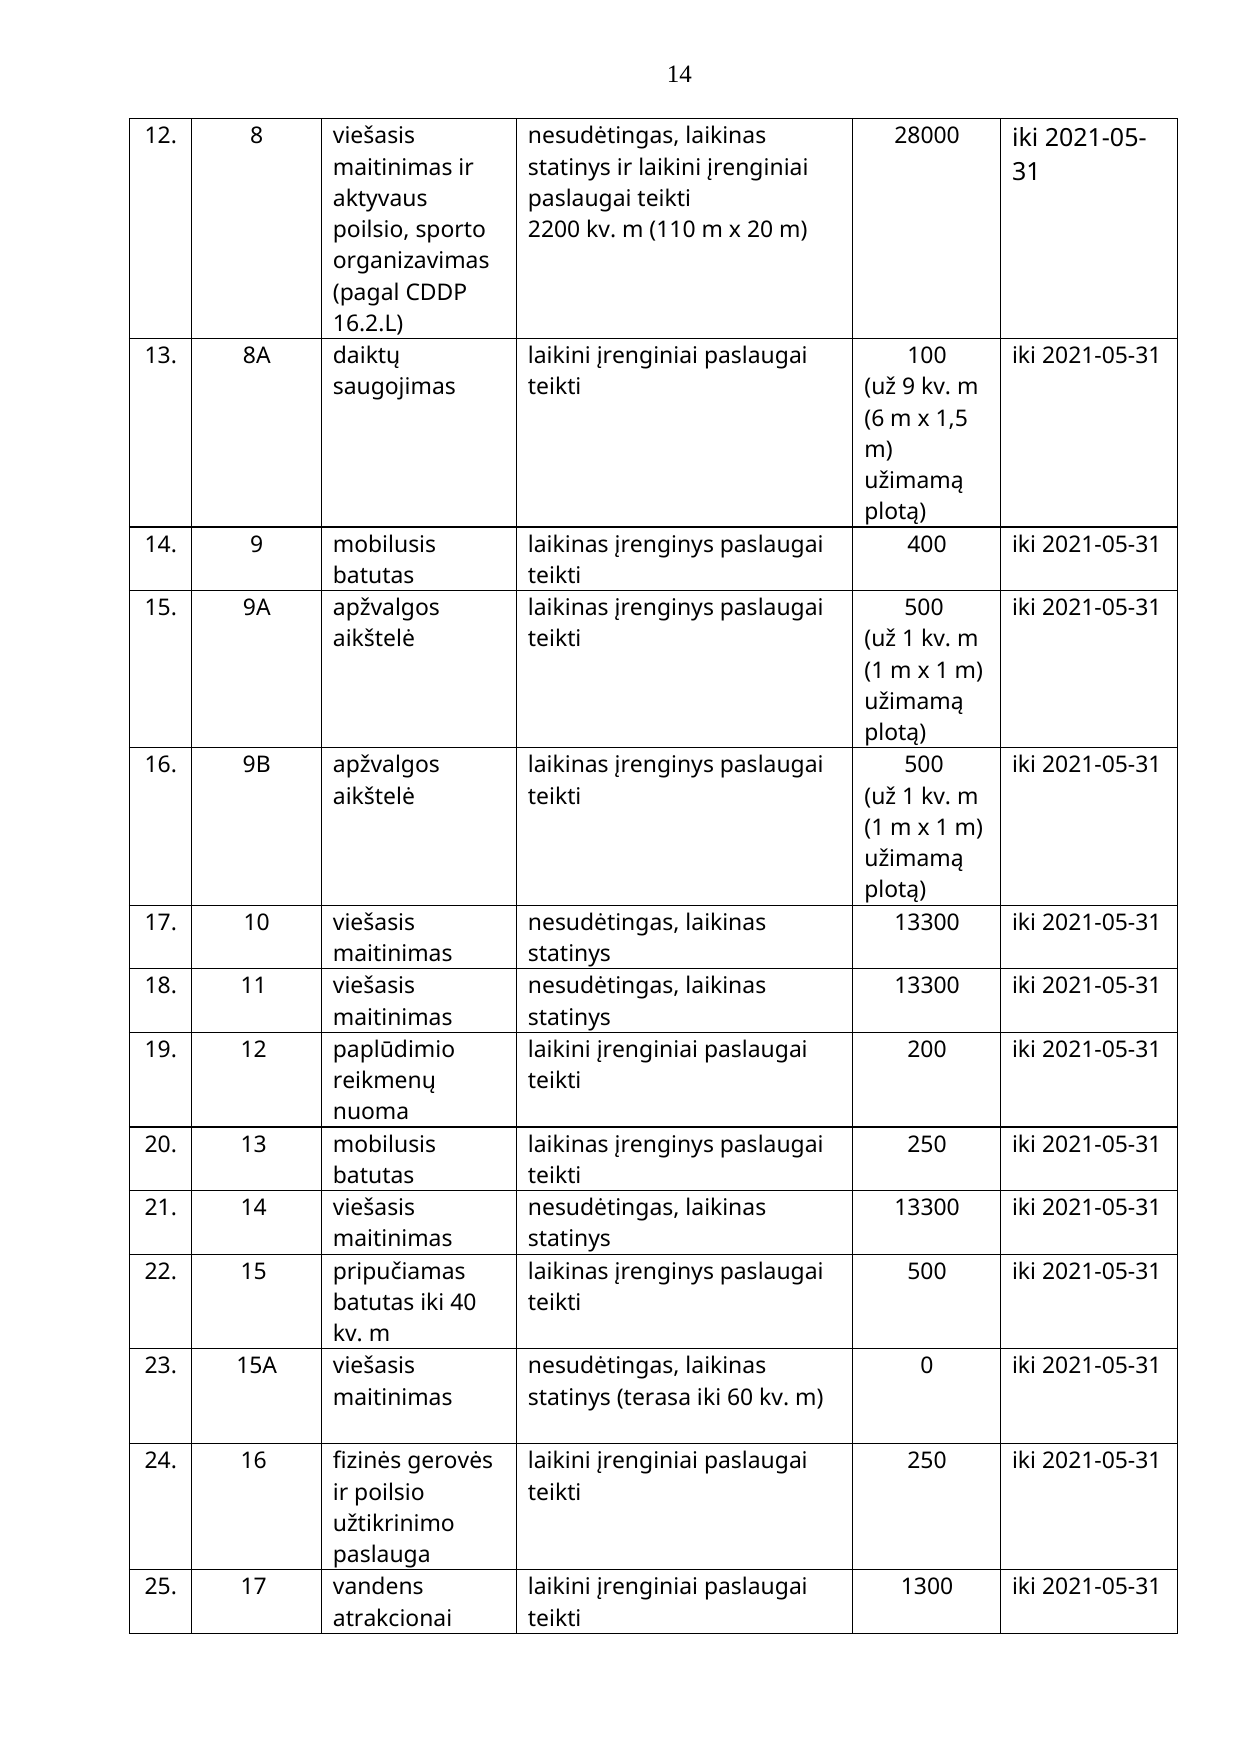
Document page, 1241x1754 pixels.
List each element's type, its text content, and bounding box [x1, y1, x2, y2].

table_cell iki 2021-05-31 [1001, 1255, 1177, 1348]
table_cell 15. [130, 591, 191, 747]
table_cell laikinas įrenginys paslaugai teikti [517, 1128, 852, 1190]
table_cell iki 2021-05-31 [1001, 591, 1177, 747]
table_cell 17 [192, 1570, 321, 1633]
table_cell 500 (už 1 kv. m (1 m x 1 m) užimamą plotą) [853, 591, 1000, 747]
table_cell laikinas įrenginys paslaugai teikti [517, 591, 852, 747]
table_cell 9B [192, 748, 321, 904]
table_cell 250 [853, 1444, 1000, 1569]
table_cell 8A [192, 339, 321, 526]
table_cell 1300 [853, 1570, 1000, 1633]
table_cell 15 [192, 1255, 321, 1348]
table_cell 11 [192, 969, 321, 1032]
table_cell 28000 [853, 119, 1000, 338]
table_cell nesudėtingas, laikinas statinys [517, 906, 852, 968]
table_cell apžvalgos aikštelė [322, 591, 516, 747]
table_cell paplūdimio reikmenų nuoma [322, 1033, 516, 1126]
table_cell 20. [130, 1128, 191, 1190]
table_cell vandens atrakcionai [322, 1570, 516, 1633]
table_cell iki 2021-05-31 [1001, 339, 1177, 526]
table_cell 9A [192, 591, 321, 747]
table_cell 12 [192, 1033, 321, 1126]
table_cell 10 [192, 906, 321, 968]
table_cell iki 2021-05-31 [1001, 1570, 1177, 1633]
table_cell iki 2021-05-31 [1001, 119, 1177, 338]
table_cell iki 2021-05-31 [1001, 528, 1177, 590]
table_cell viešasis maitinimas [322, 969, 516, 1032]
table_cell mobilusis batutas [322, 1128, 516, 1190]
table_cell 400 [853, 528, 1000, 590]
table_cell 250 [853, 1128, 1000, 1190]
table_cell 200 [853, 1033, 1000, 1126]
table_cell 16 [192, 1444, 321, 1569]
table_cell 15A [192, 1349, 321, 1443]
table_cell fizinės gerovės ir poilsio užtikrinimo paslauga [322, 1444, 516, 1569]
table_cell iki 2021-05-31 [1001, 1191, 1177, 1253]
table_cell laikinas įrenginys paslaugai teikti [517, 748, 852, 904]
table_cell 16. [130, 748, 191, 904]
table_cell iki 2021-05-31 [1001, 906, 1177, 968]
table_cell 21. [130, 1191, 191, 1253]
table_cell 17. [130, 906, 191, 968]
table_cell iki 2021-05-31 [1001, 1444, 1177, 1569]
table_cell 25. [130, 1570, 191, 1633]
table_cell laikini įrenginiai paslaugai teikti [517, 1570, 852, 1633]
table_cell laikinas įrenginys paslaugai teikti [517, 528, 852, 590]
table_cell 13300 [853, 906, 1000, 968]
table_cell laikini įrenginiai paslaugai teikti [517, 1033, 852, 1126]
table_cell 500 (už 1 kv. m (1 m x 1 m) užimamą plotą) [853, 748, 1000, 904]
table_cell 9 [192, 528, 321, 590]
table_cell 14. [130, 528, 191, 590]
table_cell 19. [130, 1033, 191, 1126]
table_cell iki 2021-05-31 [1001, 1128, 1177, 1190]
table_cell 13300 [853, 1191, 1000, 1253]
table_cell pripučiamas batutas iki 40 kv. m [322, 1255, 516, 1348]
table_cell laikini įrenginiai paslaugai teikti [517, 339, 852, 526]
table_cell 13. [130, 339, 191, 526]
table_cell iki 2021-05-31 [1001, 969, 1177, 1032]
table_cell viešasis maitinimas [322, 1349, 516, 1443]
table_cell nesudėtingas, laikinas statinys [517, 969, 852, 1032]
table_cell 500 [853, 1255, 1000, 1348]
table_cell viešasis maitinimas ir aktyvaus poilsio, sporto organizavimas (pagal CDDP 16.2.L) [322, 119, 516, 338]
table_cell apžvalgos aikštelė [322, 748, 516, 904]
table_cell 100 (už 9 kv. m (6 m x 1,5 m) užimamą plotą) [853, 339, 1000, 526]
table_cell 23. [130, 1349, 191, 1443]
table_cell 24. [130, 1444, 191, 1569]
table_cell 13 [192, 1128, 321, 1190]
table_cell viešasis maitinimas [322, 906, 516, 968]
table_cell nesudėtingas, laikinas statinys ir laikini įrenginiai paslaugai teikti 2200 kv. m (110 m x 20 m) [517, 119, 852, 338]
table_cell nesudėtingas, laikinas statinys [517, 1191, 852, 1253]
table_cell viešasis maitinimas [322, 1191, 516, 1253]
table_cell iki 2021-05-31 [1001, 1033, 1177, 1126]
table_cell iki 2021-05-31 [1001, 748, 1177, 904]
table_cell 18. [130, 969, 191, 1032]
table_cell 14 [192, 1191, 321, 1253]
table_cell nesudėtingas, laikinas statinys (terasa iki 60 kv. m) [517, 1349, 852, 1443]
table_cell 13300 [853, 969, 1000, 1032]
table_cell 0 [853, 1349, 1000, 1443]
table_cell laikinas įrenginys paslaugai teikti [517, 1255, 852, 1348]
table_cell laikini įrenginiai paslaugai teikti [517, 1444, 852, 1569]
table_cell 8 [192, 119, 321, 338]
table_cell 12. [130, 119, 191, 338]
table_cell daiktų saugojimas [322, 339, 516, 526]
table_cell iki 2021-05-31 [1001, 1349, 1177, 1443]
table_cell mobilusis batutas [322, 528, 516, 590]
table_cell 22. [130, 1255, 191, 1348]
